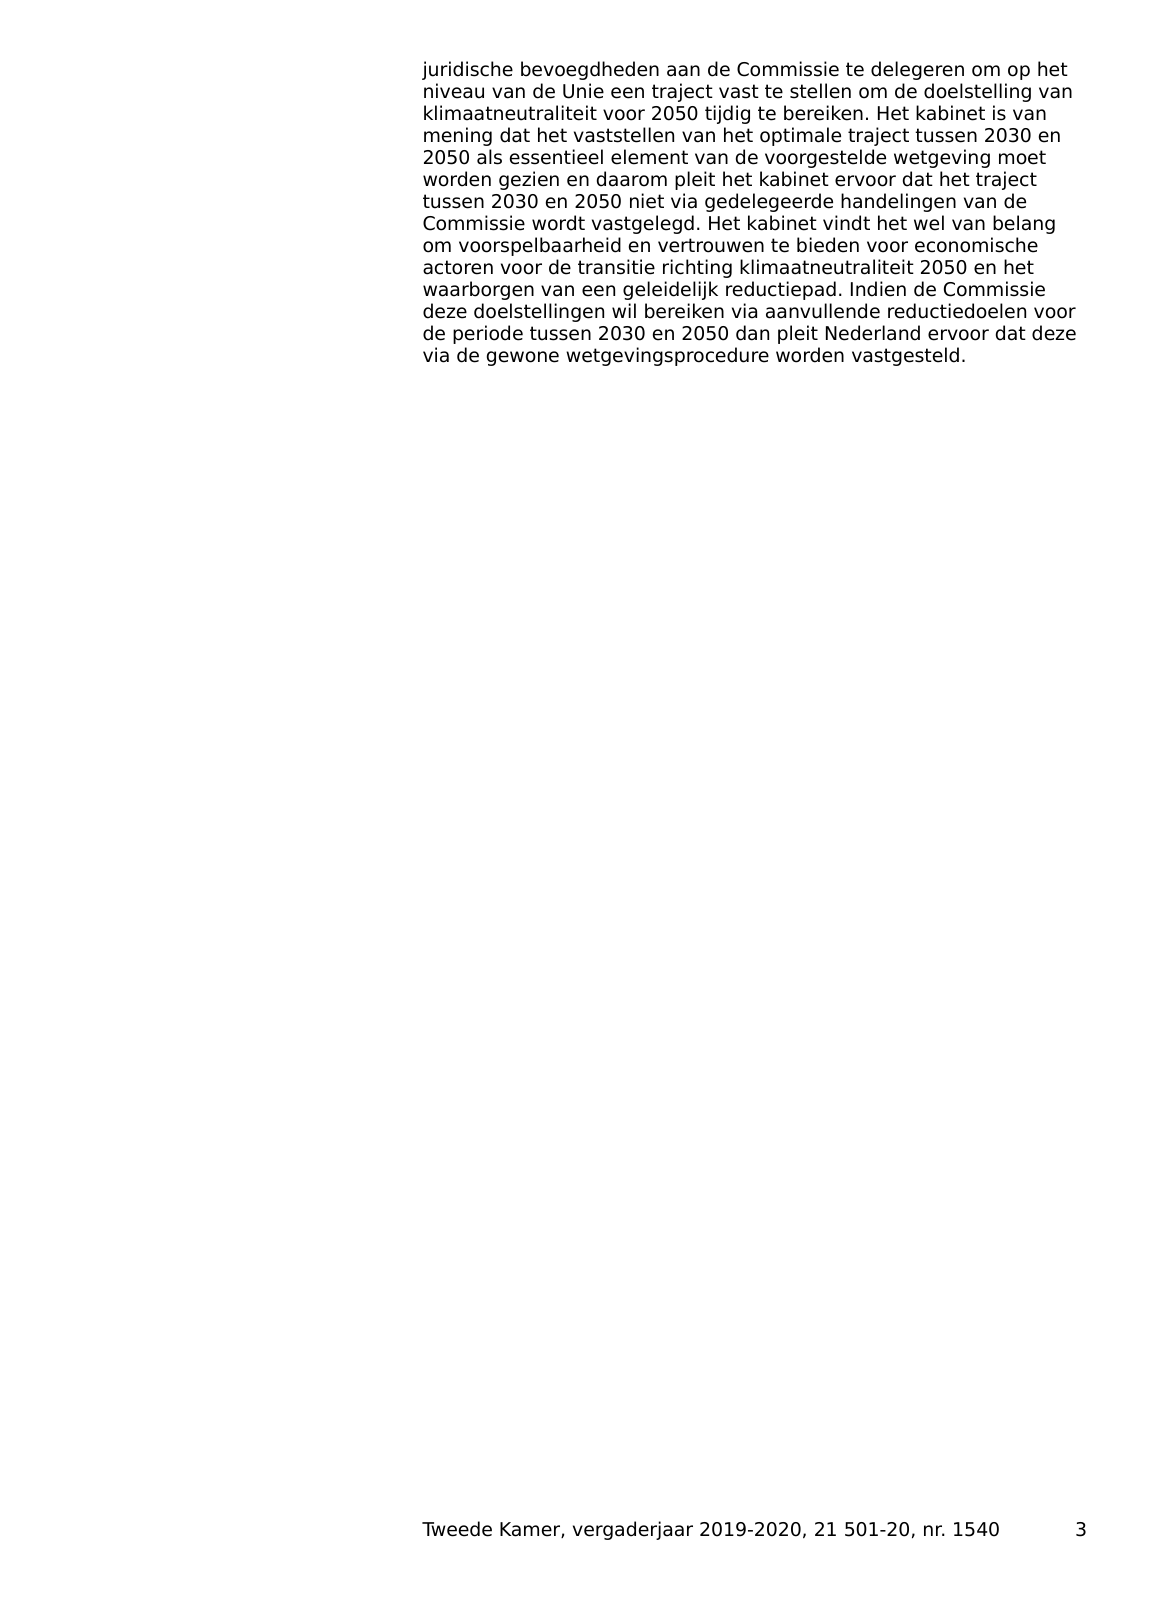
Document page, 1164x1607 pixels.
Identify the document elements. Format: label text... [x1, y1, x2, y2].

text juridische bevoegdheden aan de Commissie te delegeren om op het niveau van de Unie een traject vast te stellen om de doelstelling van klimaatneutraliteit voor 2050 tijdig te bereiken. Het kabinet is van mening dat het vaststellen van het optimale traject tussen 2030 en 2050 als essentieel element van de voorgestelde wetgeving moet worden gezien en daarom pleit het kabinet ervoor dat het traject tussen 2030 en 2050 niet via gedelegeerde handelingen van de Commissie wordt vastgelegd. Het kabinet vindt het wel van belang om voorspelbaarheid en vertrouwen te bieden voor economische actoren voor de transitie richting klimaatneutraliteit 2050 en het waarborgen van een geleidelijk reductiepad. Indien de Commissie deze doelstellingen wil bereiken via aanvullende reductiedoelen voor de periode tussen 2030 en 2050 dan pleit Nederland ervoor dat deze via de gewone wetgevingsprocedure worden vastgesteld. [422, 59, 1087, 367]
